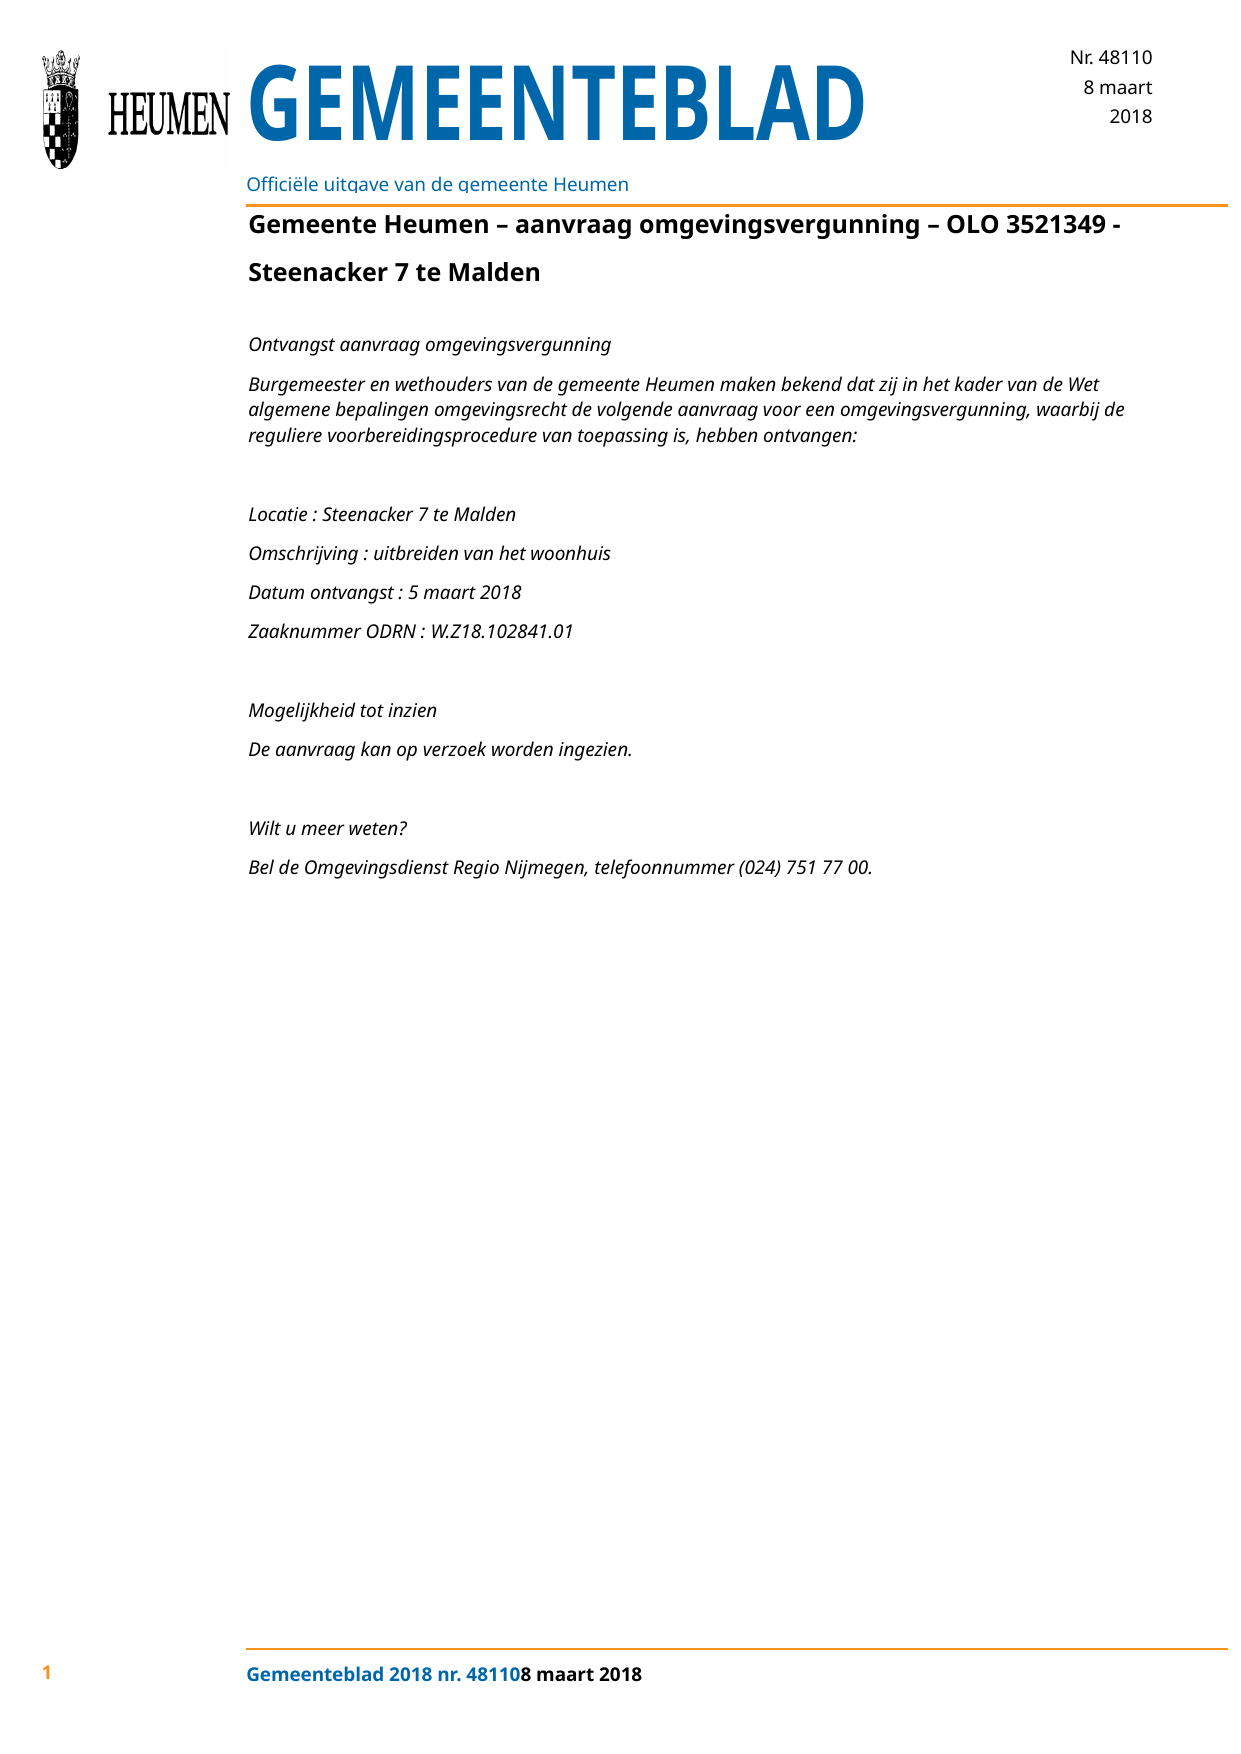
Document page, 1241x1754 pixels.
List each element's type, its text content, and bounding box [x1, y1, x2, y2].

picture [41, 47, 231, 172]
text Ontvangst aanvraag omgevingsvergunning [248, 331, 1152, 357]
text Zaaknummer ODRN : W.Z18.102841.01 [248, 618, 1152, 644]
text Burgemeester en wethouders van de gemeente Heumen maken bekend dat zij in het kader van de Wet algemene bepalingen omgevingsrecht de volgende aanvraag voor een omgevingsvergunning, waarbij de reguliere voorbereidingsprocedure van toepassing is, hebben ontvangen: [248, 371, 1152, 448]
text Omschrijving : uitbreiden van het woonhuis [248, 540, 1152, 566]
text Wilt u meer weten? [248, 815, 1152, 841]
text De aanvraag kan op verzoek worden ingezien. [248, 736, 1152, 762]
text Locatie : Steenacker 7 te Malden [248, 501, 1152, 526]
text Datum ontvangst : 5 maart 2018 [248, 579, 1152, 605]
text Mogelijkheid tot inzien [248, 697, 1152, 723]
text Gemeente Heumen – aanvraag omgevingsvergunning – OLO 3521349 - Steenacker 7 te Malden [248, 207, 1152, 288]
text Bel de Omgevingsdienst Regio Nijmegen, telefoonnummer (024) 751 77 00. [248, 854, 1152, 880]
